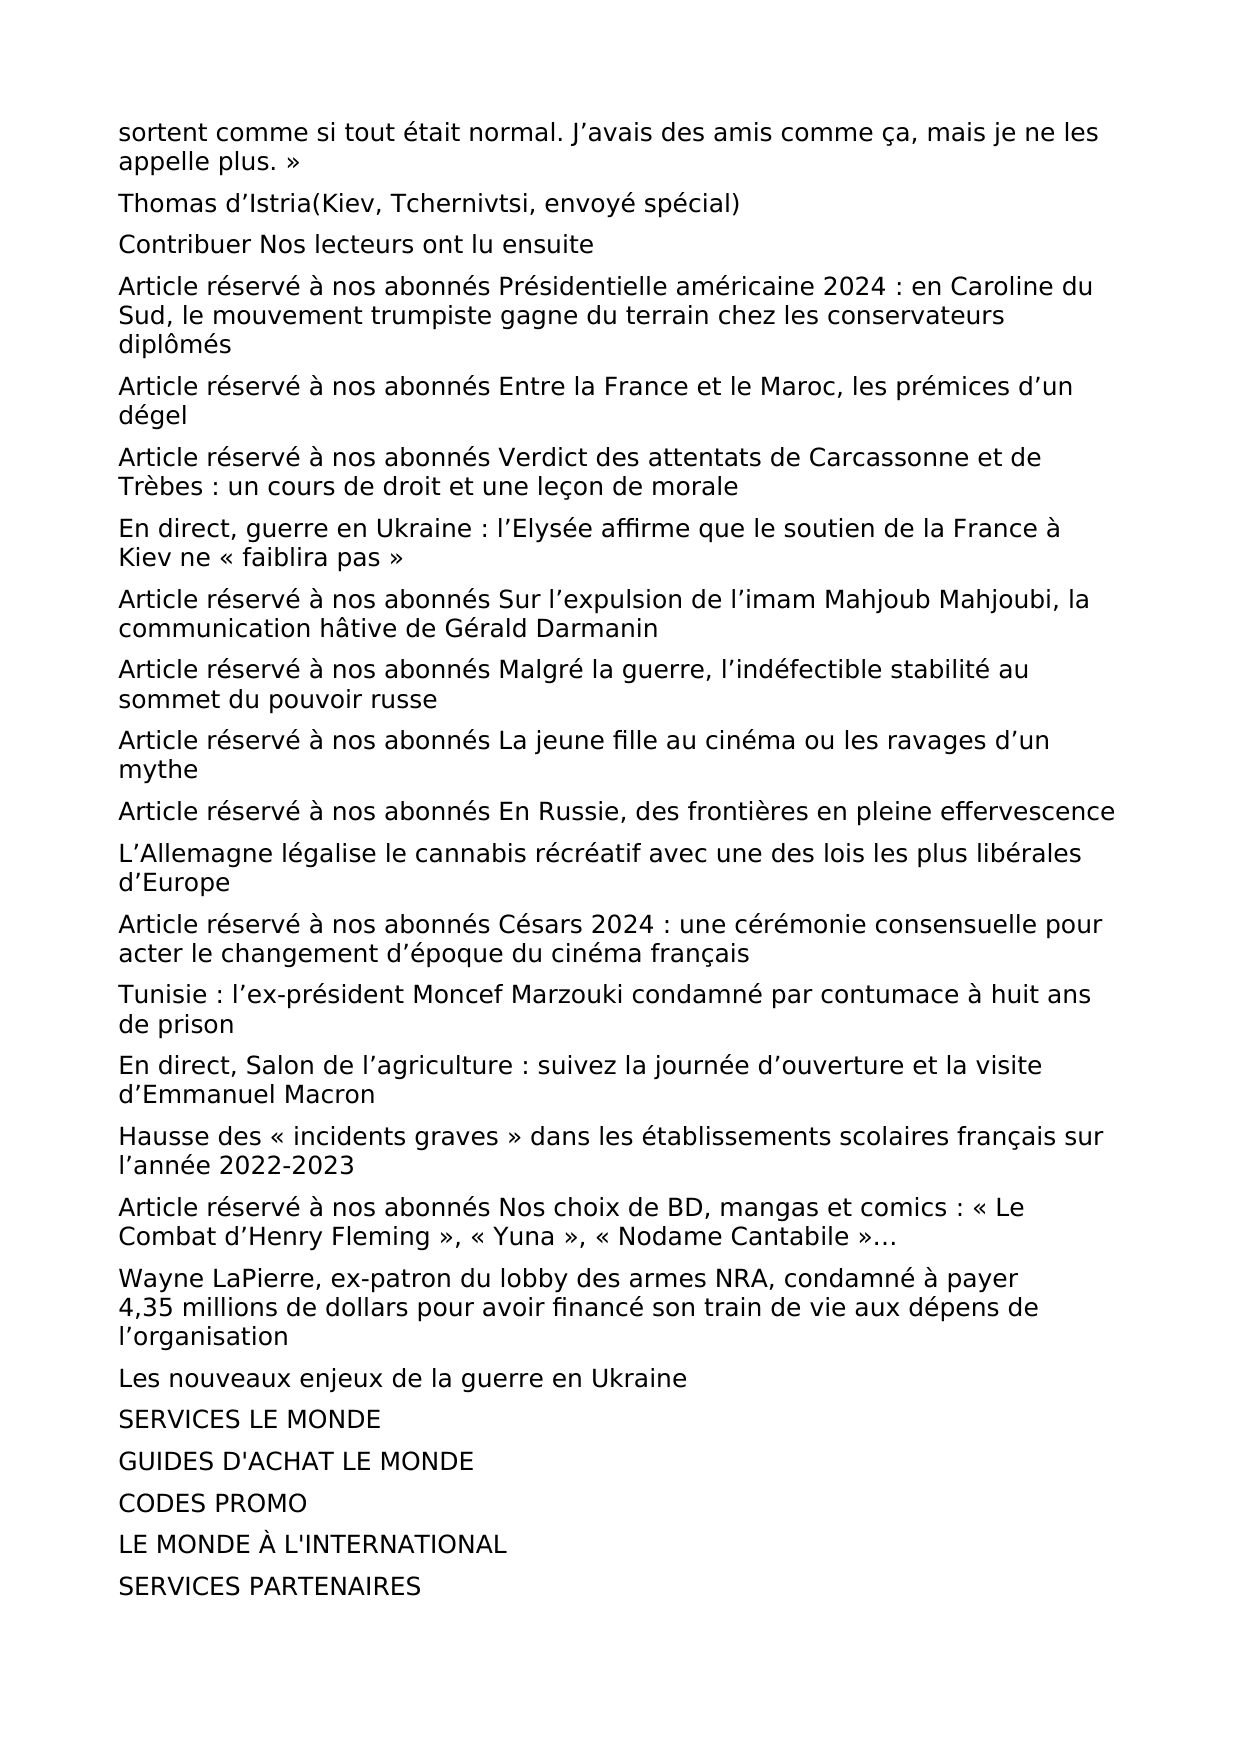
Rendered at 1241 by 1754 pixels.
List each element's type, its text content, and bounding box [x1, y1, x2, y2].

text Hausse des « incidents graves » dans les établissements scolaires français sur l’année 2022-2023 [118, 1122, 1122, 1181]
text Article réservé à nos abonnés Malgré la guerre, l’indéfectible stabilité au sommet du pouvoir russe [118, 656, 1122, 714]
text Article réservé à nos abonnés Entre la France et le Maroc, les prémices d’un dégel [118, 372, 1122, 431]
text Thomas d’Istria(Kiev, Tchernivtsi, envoyé spécial) [118, 189, 1122, 218]
text Article réservé à nos abonnés Présidentielle américaine 2024 : en Caroline du Sud, le mouvement trumpiste gagne du terrain chez les conservateurs diplômés [118, 272, 1122, 360]
text CODES PROMO [118, 1489, 1122, 1518]
text Article réservé à nos abonnés La jeune fille au cinéma ou les ravages d’un mythe [118, 726, 1122, 785]
text Tunisie : l’ex-président Moncef Marzouki condamné par contumace à huit ans de prison [118, 981, 1122, 1039]
text SERVICES PARTENAIRES [118, 1572, 1122, 1601]
text En direct, guerre en Ukraine : l’Elysée affirme que le soutien de la France à Kiev ne « faiblira pas » [118, 514, 1122, 572]
text GUIDES D'ACHAT LE MONDE [118, 1447, 1122, 1476]
text sortent comme si tout était normal. J’avais des amis comme ça, mais je ne les appelle plus. » [118, 118, 1122, 176]
text Les nouveaux enjeux de la guerre en Ukraine [118, 1364, 1122, 1393]
text Article réservé à nos abonnés Verdict des attentats de Carcassonne et de Trèbes : un cours de droit et une leçon de morale [118, 443, 1122, 501]
text L’Allemagne légalise le cannabis récréatif avec une des lois les plus libérales d’Europe [118, 839, 1122, 897]
text En direct, Salon de l’agriculture : suivez la journée d’ouverture et la visite d’Emmanuel Macron [118, 1051, 1122, 1110]
text Contribuer Nos lecteurs ont lu ensuite [118, 231, 1122, 260]
text Article réservé à nos abonnés Césars 2024 : une cérémonie consensuelle pour acter le changement d’époque du cinéma français [118, 910, 1122, 968]
text LE MONDE À L'INTERNATIONAL [118, 1531, 1122, 1560]
text Article réservé à nos abonnés En Russie, des frontières en pleine effervescence [118, 797, 1122, 826]
text Article réservé à nos abonnés Sur l’expulsion de l’imam Mahjoub Mahjoubi, la communication hâtive de Gérald Darmanin [118, 585, 1122, 643]
text Wayne LaPierre, ex-patron du lobby des armes NRA, condamné à payer 4,35 millions de dollars pour avoir financé son train de vie aux dépens de l’organisation [118, 1264, 1122, 1351]
text SERVICES LE MONDE [118, 1406, 1122, 1435]
text Article réservé à nos abonnés Nos choix de BD, mangas et comics : « Le Combat d’Henry Fleming », « Yuna », « Nodame Cantabile »… [118, 1193, 1122, 1251]
